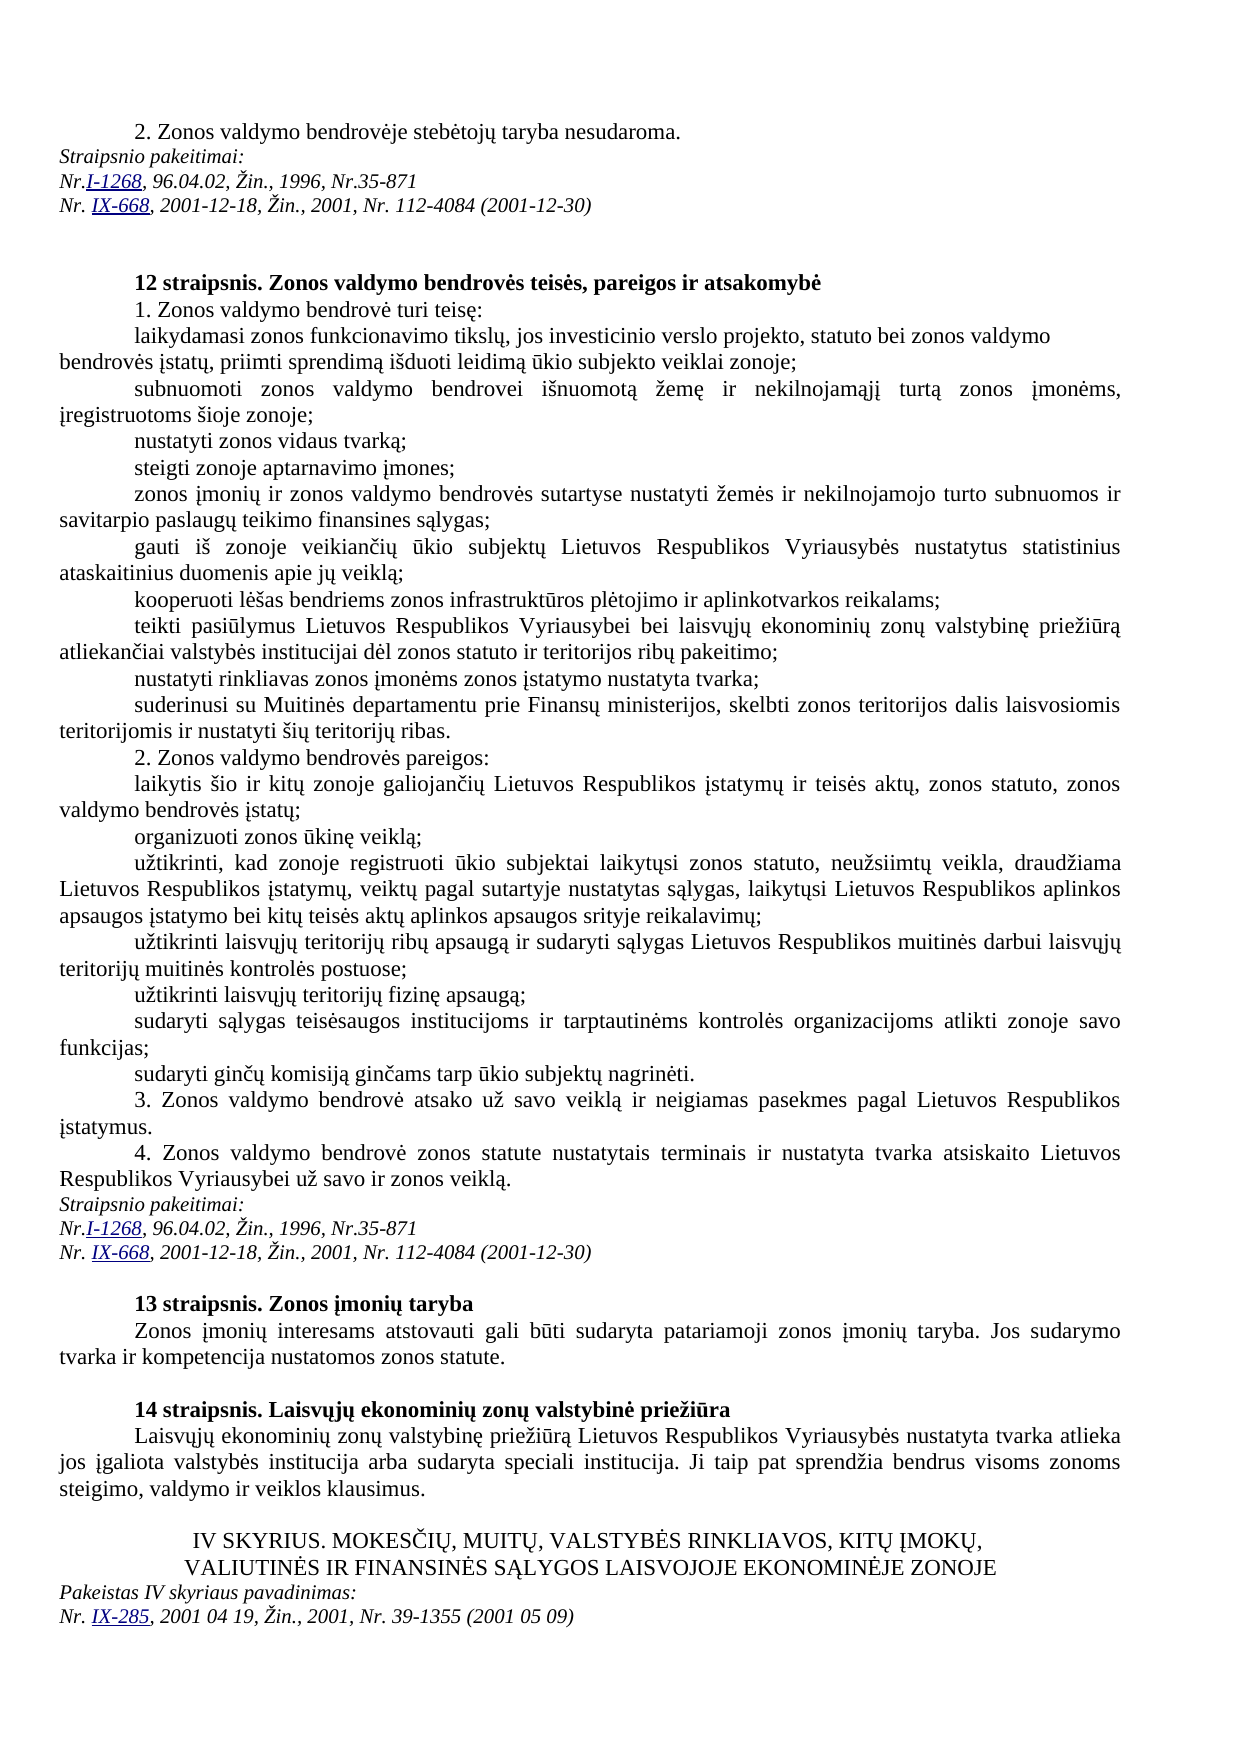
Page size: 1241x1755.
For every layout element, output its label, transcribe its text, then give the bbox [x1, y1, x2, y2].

text Nr. IX-668, 2001-12-18, Žin., 2001, Nr. 112-4084 (2001-12-30) [59, 193, 1122, 217]
text steigti zonoje aptarnavimo įmones; [59, 454, 1122, 480]
text nustatyti zonos vidaus tvarką; [59, 427, 1122, 454]
text 2. Zonos valdymo bendrovėje stebėtojų taryba nesudaroma. [59, 118, 1122, 144]
text nustatyti rinkliavas zonos įmonėms zonos įstatymo nustatyta tvarka; [59, 665, 1122, 691]
text VALIUTINĖS IR FINANSINĖS SĄLYGOS LAISVOJOJE EKONOMINĖJE ZONOJE [59, 1554, 1122, 1580]
text suderinusi su Muitinės departamentu prie Finansų ministerijos, skelbti zonos teritorijos dalis laisvosiomis teritorijomis ir nustatyti šių teritorijų ribas. [59, 691, 1122, 744]
text kooperuoti lėšas bendriems zonos infrastruktūros plėtojimo ir aplinkotvarkos reikalams; [59, 586, 1122, 612]
text Nr. IX-668, 2001-12-18, Žin., 2001, Nr. 112-4084 (2001-12-30) [59, 1240, 1122, 1264]
text teikti pasiūlymus Lietuvos Respublikos Vyriausybei bei laisvųjų ekonominių zonų valstybinę priežiūrą atliekančiai valstybės institucijai dėl zonos statuto ir teritorijos ribų pakeitimo; [59, 612, 1122, 665]
text Nr. IX-285, 2001 04 19, Žin., 2001, Nr. 39-1355 (2001 05 09) [59, 1604, 1122, 1628]
text 4. Zonos valdymo bendrovė zonos statute nustatytais terminais ir nustatyta tvarka atsiskaito Lietuvos Respublikos Vyriausybei už savo ir zonos veiklą. [59, 1139, 1122, 1192]
text sudaryti sąlygas teisėsaugos institucijoms ir tarptautinėms kontrolės organizacijoms atlikti zonoje savo funkcijas; [59, 1007, 1122, 1060]
text zonos įmonių ir zonos valdymo bendrovės sutartyse nustatyti žemės ir nekilnojamojo turto subnuomos ir savitarpio paslaugų teikimo finansines sąlygas; [59, 480, 1122, 533]
text laikydamasi zonos funkcionavimo tikslų, jos investicinio verslo projekto, statuto bei zonos valdymo bendrovės įstatų, priimti sprendimą išduoti leidimą ūkio subjekto veiklai zonoje; [59, 322, 1122, 375]
text Laisvųjų ekonominių zonų valstybinę priežiūrą Lietuvos Respublikos Vyriausybės nustatyta tvarka atlieka jos įgaliota valstybės institucija arba sudaryta speciali institucija. Ji taip pat sprendžia bendrus visoms zonoms steigimo, valdymo ir veiklos klausimus. [59, 1422, 1122, 1501]
text gauti iš zonoje veikiančių ūkio subjektų Lietuvos Respublikos Vyriausybės nustatytus statistinius ataskaitinius duomenis apie jų veiklą; [59, 533, 1122, 586]
text 3. Zonos valdymo bendrovė atsako už savo veiklą ir neigiamas pasekmes pagal Lietuvos Respublikos įstatymus. [59, 1086, 1122, 1139]
text subnuomoti zonos valdymo bendrovei išnuomotą žemę ir nekilnojamąjį turtą zonos įmonėms, įregistruotoms šioje zonoje; [59, 375, 1122, 427]
text laikytis šio ir kitų zonoje galiojančių Lietuvos Respublikos įstatymų ir teisės aktų, zonos statuto, zonos valdymo bendrovės įstatų; [59, 770, 1122, 823]
text Pakeistas IV skyriaus pavadinimas: [59, 1580, 1122, 1604]
text sudaryti ginčų komisiją ginčams tarp ūkio subjektų nagrinėti. [59, 1060, 1122, 1086]
text 12 straipsnis. Zonos valdymo bendrovės teisės, pareigos ir atsakomybė [59, 269, 1122, 296]
text 1. Zonos valdymo bendrovė turi teisę: [59, 296, 1122, 322]
text IV SKYRIUS. MOKESČIŲ, MUITŲ, VALSTYBĖS RINKLIAVOS, KITŲ ĮMOKŲ, [59, 1527, 1122, 1554]
text Nr.I-1268, 96.04.02, Žin., 1996, Nr.35-871 [59, 1216, 1122, 1240]
text 14 straipsnis. Laisvųjų ekonominių zonų valstybinė priežiūra [59, 1396, 1122, 1422]
text 13 straipsnis. Zonos įmonių taryba [59, 1290, 1122, 1317]
text užtikrinti, kad zonoje registruoti ūkio subjektai laikytųsi zonos statuto, neužsiimtų veikla, draudžiama Lietuvos Respublikos įstatymų, veiktų pagal sutartyje nustatytas sąlygas, laikytųsi Lietuvos Respublikos aplinkos apsaugos įstatymo bei kitų teisės aktų aplinkos apsaugos srityje reikalavimų; [59, 849, 1122, 928]
text 2. Zonos valdymo bendrovės pareigos: [59, 744, 1122, 770]
text Straipsnio pakeitimai: [59, 144, 1122, 168]
text Zonos įmonių interesams atstovauti gali būti sudaryta patariamoji zonos įmonių taryba. Jos sudarymo tvarka ir kompetencija nustatomos zonos statute. [59, 1317, 1122, 1369]
text Nr.I-1268, 96.04.02, Žin., 1996, Nr.35-871 [59, 168, 1122, 193]
text užtikrinti laisvųjų teritorijų ribų apsaugą ir sudaryti sąlygas Lietuvos Respublikos muitinės darbui laisvųjų teritorijų muitinės kontrolės postuose; [59, 928, 1122, 981]
text organizuoti zonos ūkinę veiklą; [59, 823, 1122, 849]
text Straipsnio pakeitimai: [59, 1192, 1122, 1216]
text užtikrinti laisvųjų teritorijų fizinę apsaugą; [59, 981, 1122, 1007]
